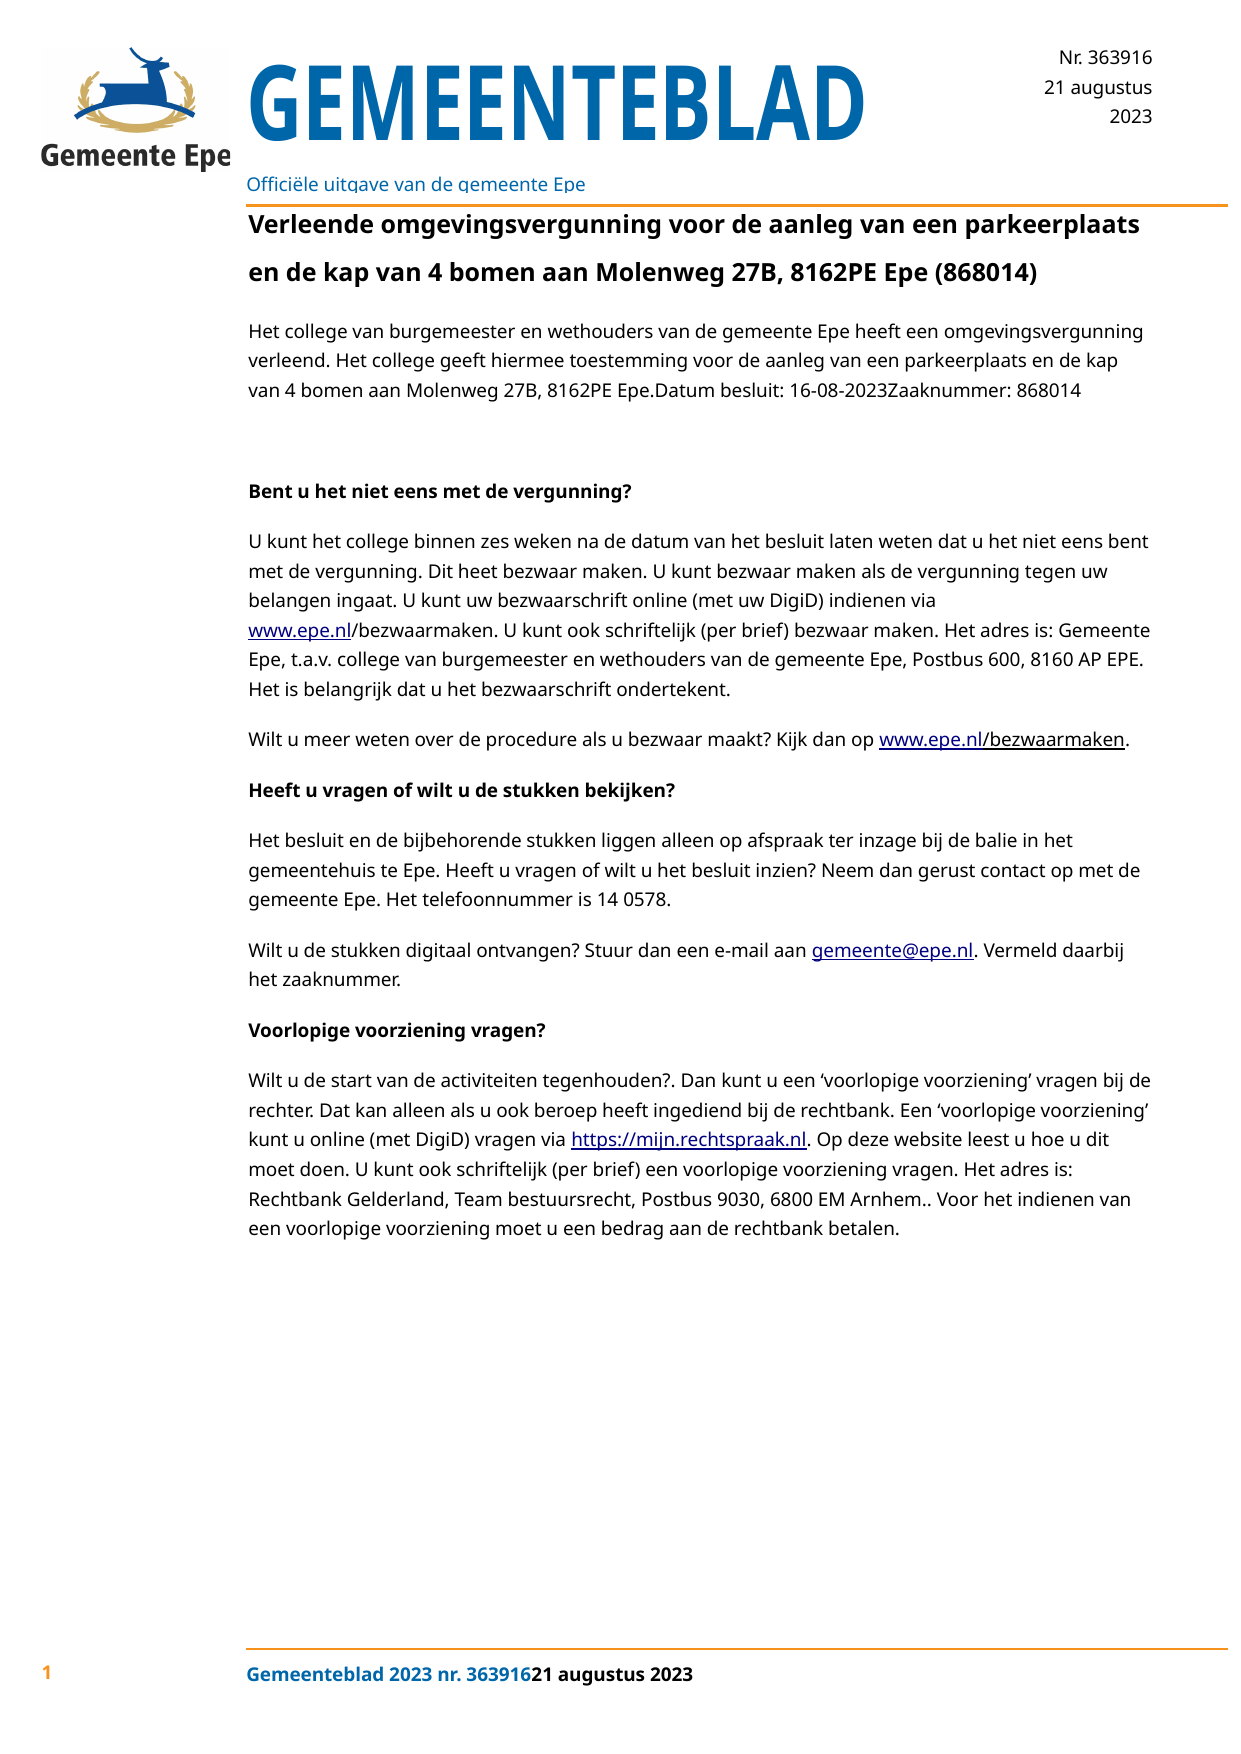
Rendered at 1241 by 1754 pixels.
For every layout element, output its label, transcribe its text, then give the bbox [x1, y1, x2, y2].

text Het college van burgemeester en wethouders van de gemeente Epe heeft een omgevingsvergunning verleend. Het college geeft hiermee toestemming voor de aanleg van een parkeerplaats en de kap van 4 bomen aan Molenweg 27B, 8162PE Epe.Datum besluit: 16-08-2023Zaaknummer: 868014 [248, 318, 1152, 403]
text Het besluit en de bijbehorende stukken liggen alleen op afspraak ter inzage bij de balie in het gemeentehuis te Epe. Heeft u vragen of wilt u het besluit inzien? Neem dan gerust contact op met de gemeente Epe. Het telefoonnummer is 14 0578. [248, 827, 1152, 912]
picture [41, 47, 231, 172]
text Voorlopige voorziening vragen? [248, 1017, 1152, 1043]
text Heeft u vragen of wilt u de stukken bekijken? [248, 777, 1152, 803]
text Wilt u meer weten over de procedure als u bezwaar maakt? Kijk dan op www.epe.nl/bezwaarmaken. [248, 727, 1152, 752]
text Bent u het niet eens met de vergunning? [248, 478, 1152, 504]
text Verleende omgevingsvergunning voor de aanleg van een parkeerplaats en de kap van 4 bomen aan Molenweg 27B, 8162PE Epe (868014) [248, 207, 1152, 288]
text U kunt het college binnen zes weken na de datum van het besluit laten weten dat u het niet eens bent met de vergunning. Dit heet bezwaar maken. U kunt bezwaar maken als de vergunning tegen uw belangen ingaat. U kunt uw bezwaarschrift online (met uw DigiD) indienen via www.epe.nl/bezwaarmaken. U kunt ook schriftelijk (per brief) bezwaar maken. Het adres is: Gemeente Epe, t.a.v. college van burgemeester en wethouders van de gemeente Epe, Postbus 600, 8160 AP EPE. Het is belangrijk dat u het bezwaarschrift ondertekent. [248, 528, 1152, 702]
text Wilt u de stukken digitaal ontvangen? Stuur dan een e-mail aan gemeente@epe.nl. Vermeld daarbij het zaaknummer. [248, 937, 1152, 992]
text Wilt u de start van de activiteiten tegenhouden?. Dan kunt u een ‘voorlopige voorziening’ vragen bij de rechter. Dat kan alleen als u ook beroep heeft ingediend bij de rechtbank. Een ‘voorlopige voorziening’ kunt u online (met DigiD) vragen via https://mijn.rechtspraak.nl. Op deze website leest u hoe u dit moet doen. U kunt ook schriftelijk (per brief) een voorlopige voorziening vragen. Het adres is: Rechtbank Gelderland, Team bestuursrecht, Postbus 9030, 6800 EM Arnhem.. Voor het indienen van een voorlopige voorziening moet u een bedrag aan de rechtbank betalen. [248, 1067, 1152, 1241]
